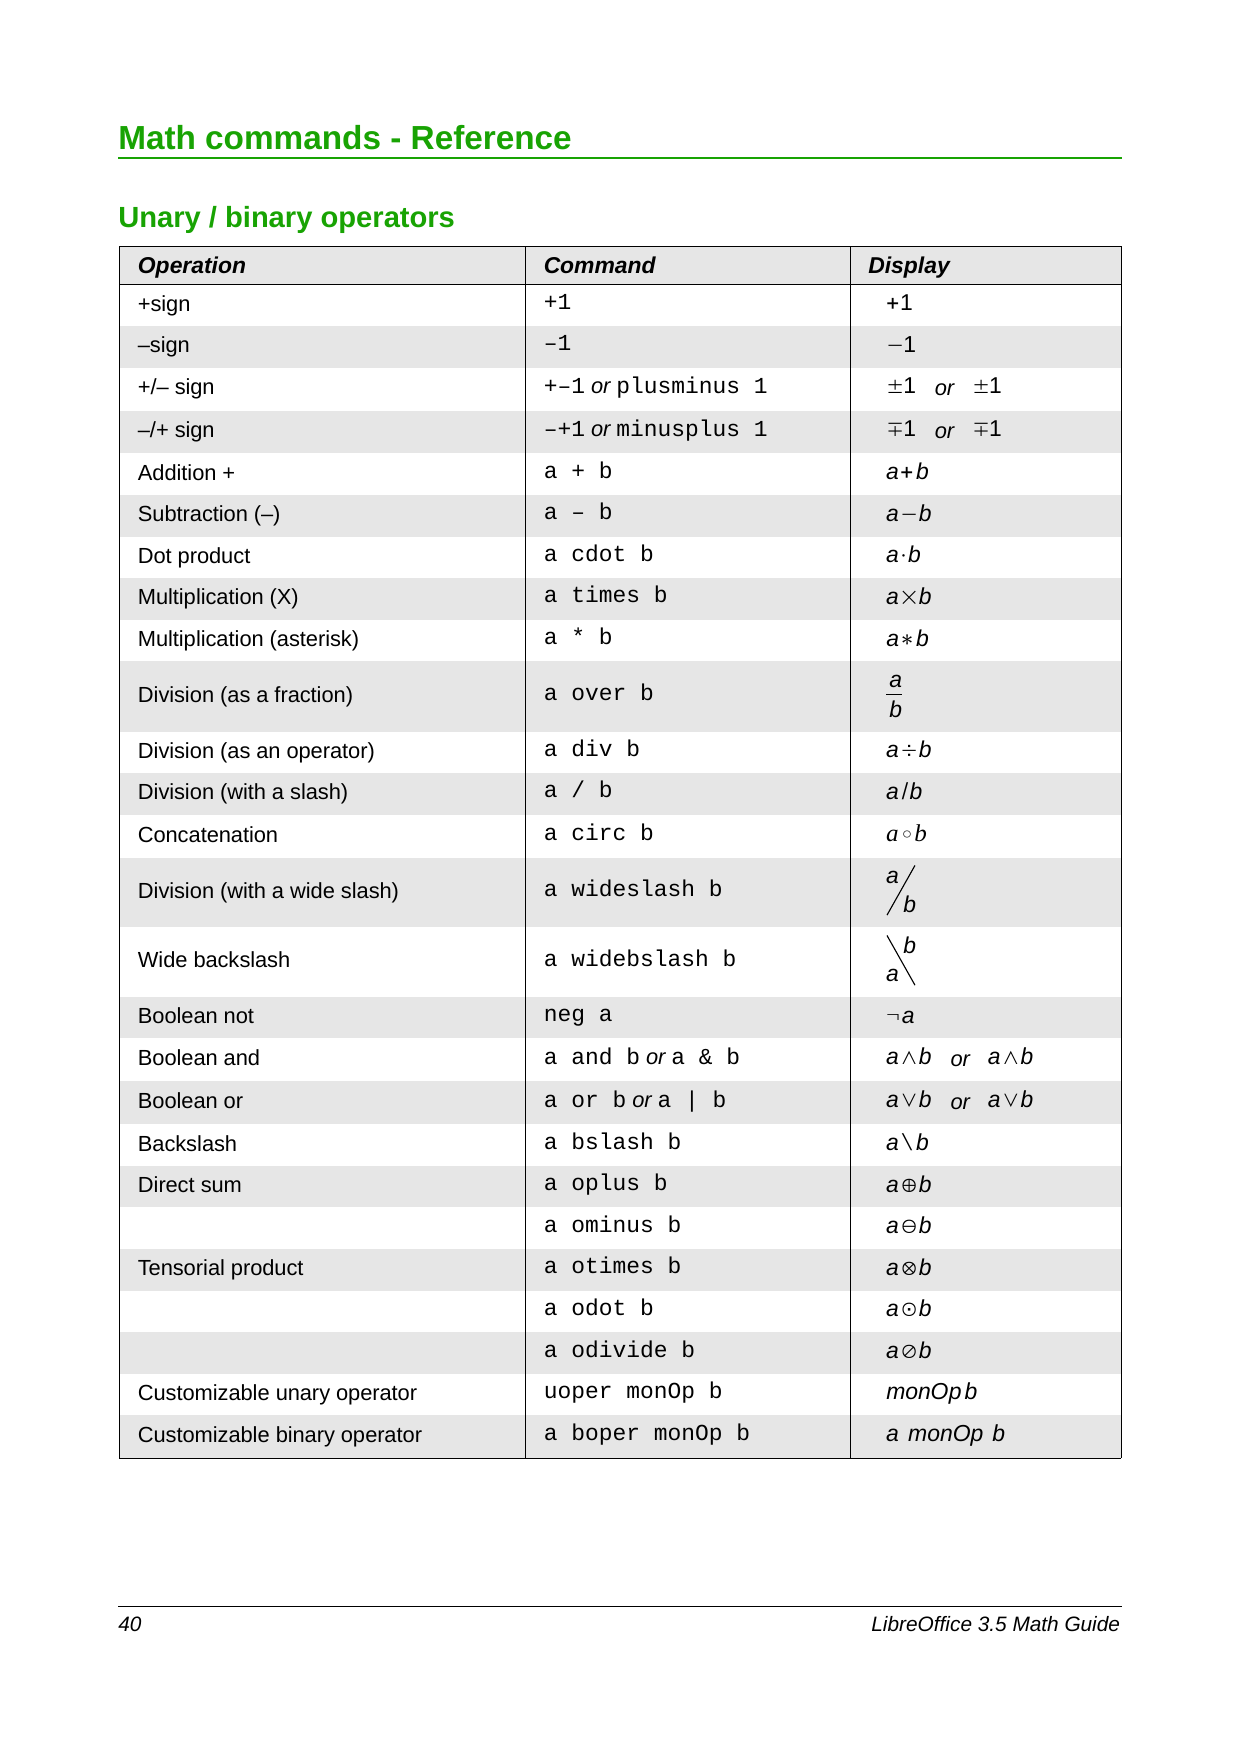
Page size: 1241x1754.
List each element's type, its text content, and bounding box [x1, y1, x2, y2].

table_cell a widebslash b [526, 928, 850, 997]
table_cell neg a [526, 997, 850, 1038]
table_header Operation [120, 247, 525, 284]
table_cell [120, 1332, 525, 1374]
table_cell or [851, 411, 1121, 453]
table_cell [851, 495, 1121, 537]
table_cell Customizable unary operator [120, 1374, 525, 1415]
table_cell a over b [526, 661, 850, 732]
table_cell Concatenation [120, 815, 525, 858]
table_cell [120, 1208, 525, 1249]
table_cell or [851, 1039, 1121, 1081]
table_cell –1 [526, 326, 850, 368]
table_cell uoper monOp b [526, 1374, 850, 1415]
table_cell Direct sum [120, 1166, 525, 1207]
table_cell [851, 578, 1121, 620]
table_cell or [851, 368, 1121, 411]
table_cell [851, 1124, 1121, 1166]
table_cell [851, 1166, 1121, 1207]
table_cell [851, 1291, 1121, 1332]
table_cell a odivide b [526, 1332, 850, 1374]
table_cell Dot product [120, 537, 525, 578]
table_header Display [851, 247, 1121, 284]
table_cell [851, 997, 1121, 1038]
table_cell Wide backslash [120, 928, 525, 997]
table_cell a otimes b [526, 1249, 850, 1291]
table_cell [851, 1415, 1121, 1458]
table_cell a and b or a & b [526, 1039, 850, 1081]
table_cell Boolean not [120, 997, 525, 1038]
table_cell a oplus b [526, 1166, 850, 1207]
table_cell Division (as an operator) [120, 732, 525, 773]
table_cell [851, 732, 1121, 773]
table_cell –/+ sign [120, 411, 525, 453]
table_cell [851, 1208, 1121, 1249]
table_cell +–1 or plusminus 1 [526, 368, 850, 411]
subtitle Math commands - Reference [118, 118, 1122, 157]
table_cell Division (with a slash) [120, 773, 525, 815]
table_cell Boolean or [120, 1081, 525, 1124]
table_cell [851, 620, 1121, 661]
table_cell [851, 858, 1121, 927]
table_cell [851, 773, 1121, 815]
table_cell Addition + [120, 454, 525, 495]
subtitle Unary / binary operators [118, 201, 1122, 234]
table_cell a odot b [526, 1291, 850, 1332]
table_cell Multiplication (asterisk) [120, 620, 525, 661]
table_cell Multiplication (X) [120, 578, 525, 620]
table_cell a wideslash b [526, 858, 850, 927]
table_cell or [851, 1081, 1121, 1124]
table_header Command [526, 247, 850, 284]
table_cell a cdot b [526, 537, 850, 578]
table_cell [851, 454, 1121, 495]
table_cell Backslash [120, 1124, 525, 1166]
table_cell Division (with a wide slash) [120, 858, 525, 927]
table_cell a / b [526, 773, 850, 815]
table_cell [851, 661, 1121, 732]
table_cell a bslash b [526, 1124, 850, 1166]
table_cell +sign [120, 285, 525, 326]
table_cell [851, 537, 1121, 578]
table_cell Customizable binary operator [120, 1415, 525, 1458]
table_cell a times b [526, 578, 850, 620]
table_cell –+1 or minusplus 1 [526, 411, 850, 453]
table_cell Subtraction (–) [120, 495, 525, 537]
table_cell a or b or a | b [526, 1081, 850, 1124]
table_cell Boolean and [120, 1039, 525, 1081]
table_cell a div b [526, 732, 850, 773]
table_cell a + b [526, 454, 850, 495]
table_cell +/– sign [120, 368, 525, 411]
table_cell [851, 815, 1121, 858]
table_cell a * b [526, 620, 850, 661]
table_cell a ominus b [526, 1208, 850, 1249]
table_cell Tensorial product [120, 1249, 525, 1291]
table_cell Division (as a fraction) [120, 661, 525, 732]
table_cell [851, 1374, 1121, 1415]
table_cell a – b [526, 495, 850, 537]
table_cell +1 [526, 285, 850, 326]
table_cell [851, 326, 1121, 368]
table_cell [851, 285, 1121, 326]
table_cell [120, 1291, 525, 1332]
table_cell [851, 1332, 1121, 1374]
table_cell a boper monOp b [526, 1415, 850, 1458]
table_cell [851, 928, 1121, 997]
table_cell a circ b [526, 815, 850, 858]
table_cell –sign [120, 326, 525, 368]
table_cell [851, 1249, 1121, 1291]
